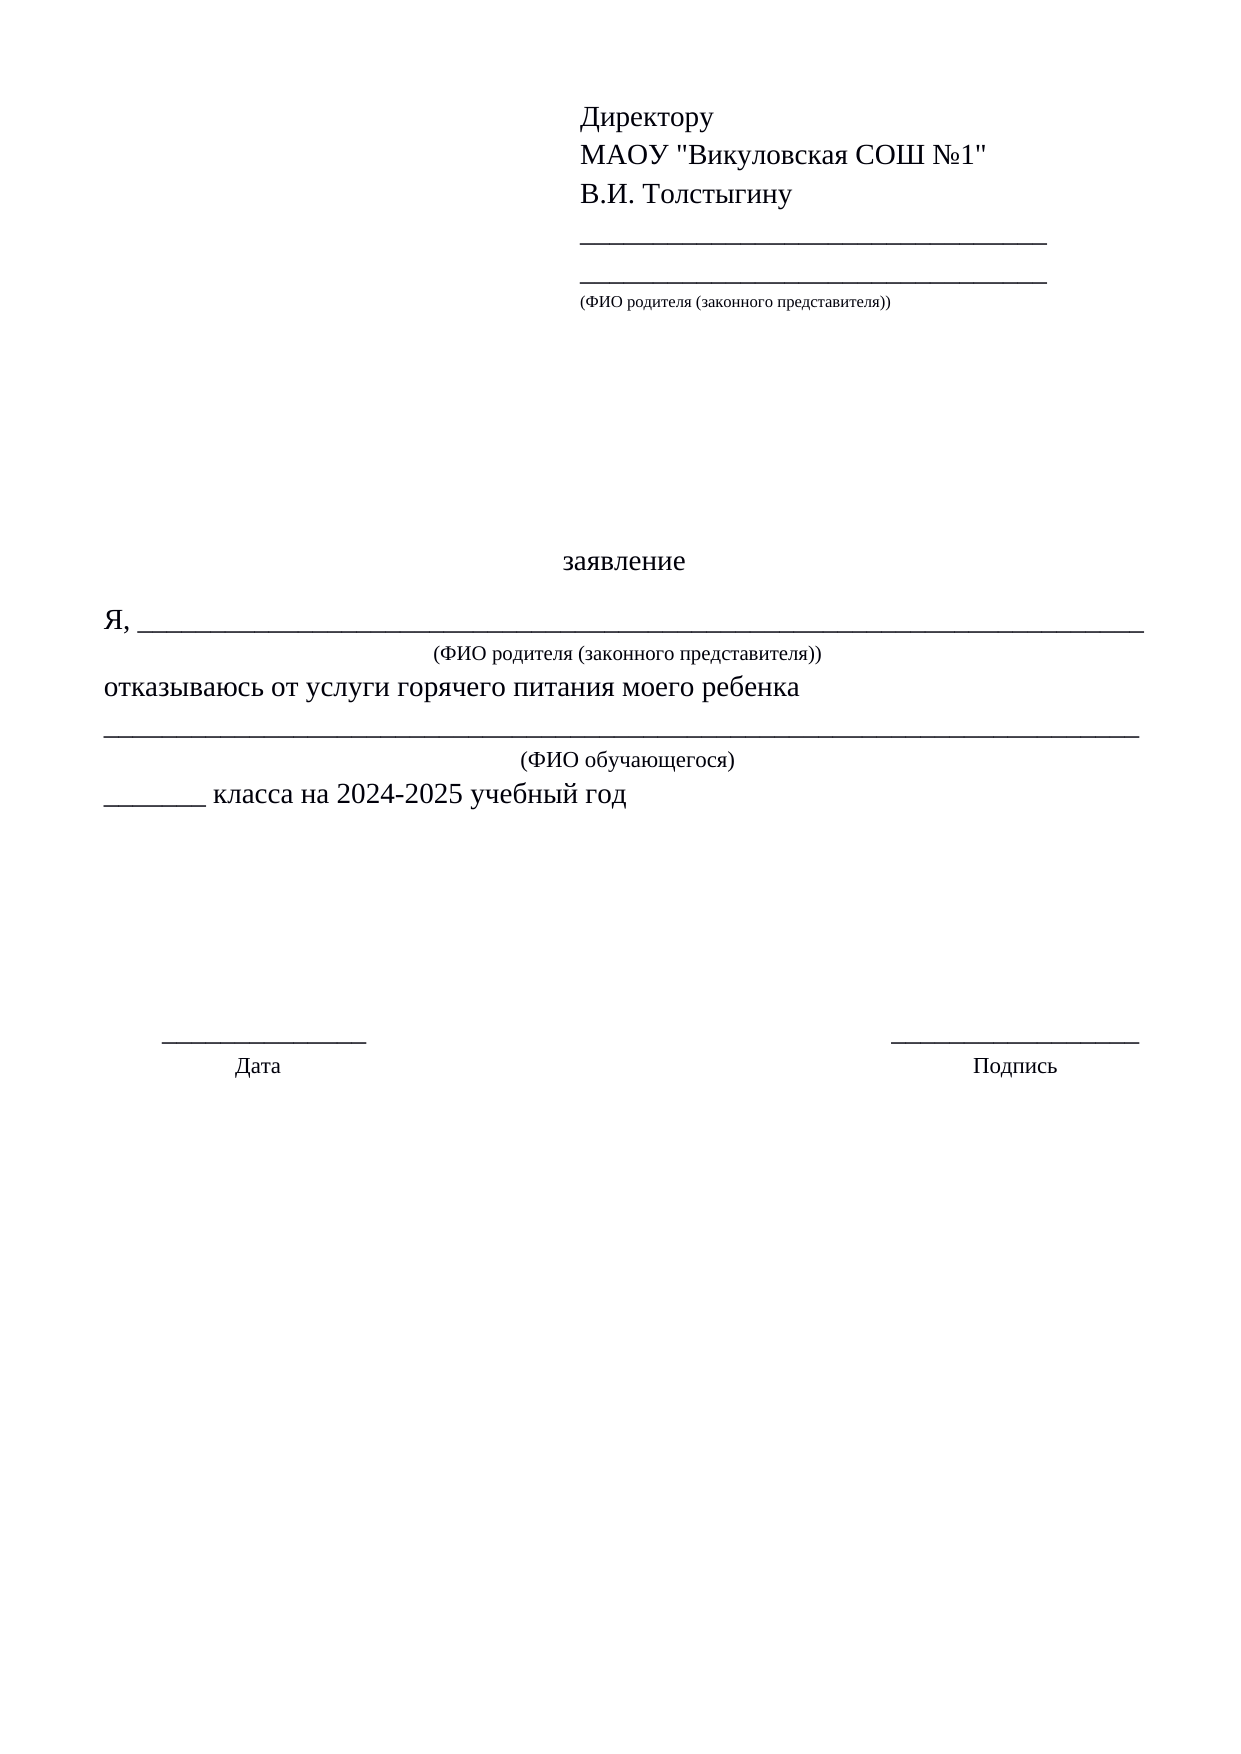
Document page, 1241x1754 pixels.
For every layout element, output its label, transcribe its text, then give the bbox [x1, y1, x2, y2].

text Дата Подпись [103, 1052, 1152, 1078]
text Я, _____________________________________________________________________ [103, 602, 1152, 636]
table_header Директору МАОУ "Викуловская СОШ №1" В.И. Толстыгину ________________________________ ________________________________ (ФИО родителя (законного представителя)) [569, 99, 1067, 315]
text отказываюсь от услуги горячего питания моего ребенка _______________________________________________________________________ [103, 669, 1152, 741]
text (ФИО родителя (законного представителя)) [103, 641, 1152, 665]
text ______________ _________________ [103, 1013, 1152, 1047]
table_header [70, 99, 569, 315]
text заявление [59, 543, 1152, 577]
text (ФИО обучающегося) [103, 746, 1152, 772]
text _______ класса на 2024-2025 учебный год [103, 776, 1152, 809]
